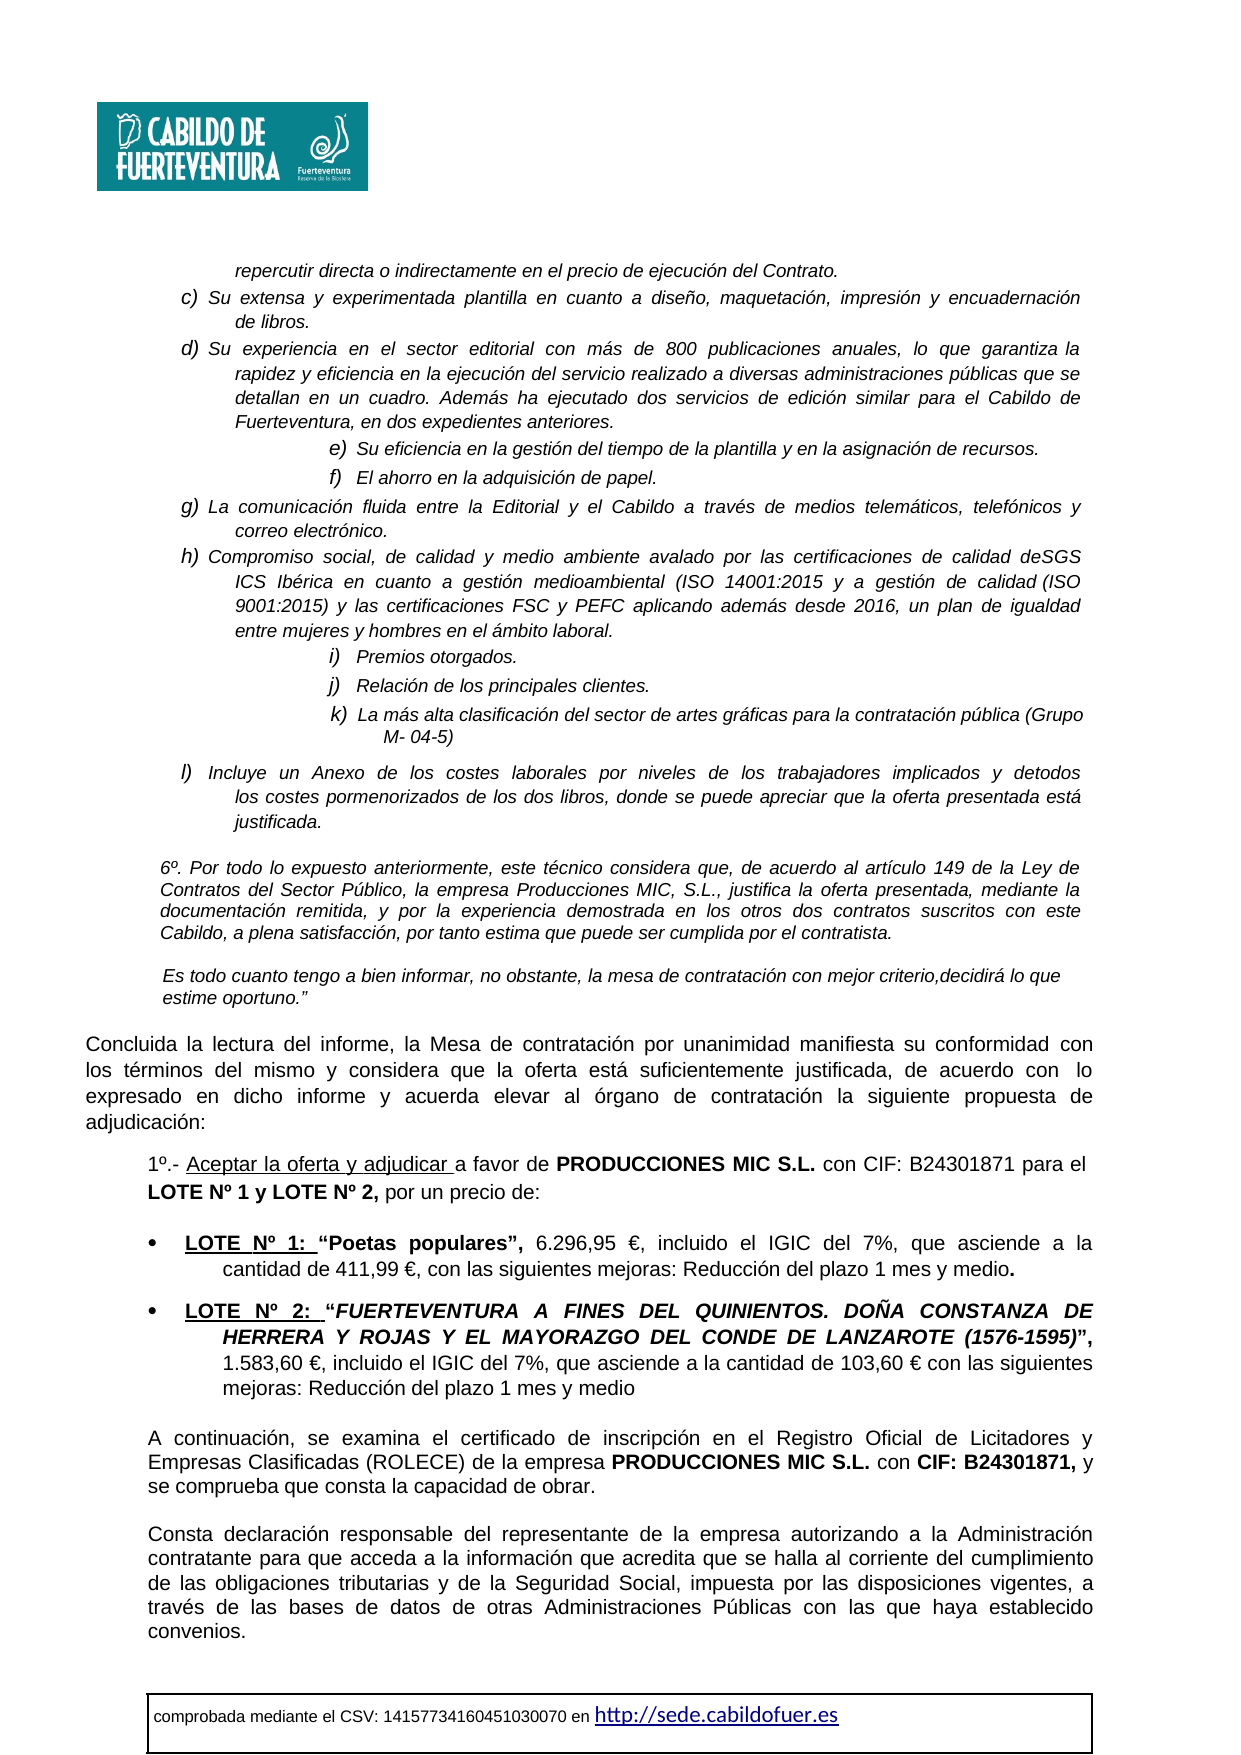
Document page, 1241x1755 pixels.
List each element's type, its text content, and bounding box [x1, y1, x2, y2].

text Consta declaración responsable del representante de la empresa autorizando a la Administración contratante para que acceda a la información que acredita que se halla al corriente del cumplimiento de las obligaciones tributarias y de la Seguridad Social, impuesta por las disposiciones vigentes, a través de las bases de datos de otras Administraciones Públicas con las que haya establecido convenios. [148, 1522, 1093, 1643]
list Incluye un Anexo de los costes laborales por niveles de los trabajadores implicados y detodos los costes pormenorizados de los dos libros, donde se puede apreciar que la oferta presentada está justificada. [181, 760, 1081, 832]
subtitle Concluida la lectura del informe, la Mesa de contratación por unanimidad manifiesta su conformidad con los términos del mismo y considera que la oferta está suficientemente justificada, de acuerdo con lo expresado en dicho informe y acuerda elevar al órgano de contratación la siguiente propuesta de adjudicación: [85, 1032, 1093, 1134]
text Es todo cuanto tengo a bien informar, no obstante, la mesa de contratación con mejor criterio,decidirá lo que estime oportuno.” [162, 965, 1064, 1008]
list La más alta clasificación del sector de artes gráficas para la contratación pública (Grupo M- 04-5) [330, 702, 1107, 747]
text 6º. Por todo lo expuesto anteriormente, este técnico considera que, de acuerdo al artículo 149 de la Ley de Contratos del Sector Público, la empresa Producciones MIC, S.L., justifica la oferta presentada, mediante la documentación remitida, y por la experiencia demostrada en los otros dos contratos suscritos con este Cabildo, a plena satisfacción, por tanto estima que puede ser cumplida por el contratista. [160, 857, 1081, 943]
text repercutir directa o indirectamente en el precio de ejecución del Contrato. [235, 260, 1107, 282]
list Su experiencia en el sector editorial con más de 800 publicaciones anuales, lo que garantiza la rapidez y eficiencia en la ejecución del servicio realizado a diversas administraciones públicas que se detallan en un cuadro. Además ha ejecutado dos servicios de edición similar para el Cabildo de Fuerteventura, en dos expedientes anteriores. [181, 336, 1081, 433]
list LOTE Nº 1: “Poetas populares”, 6.296,95 €, incluido el IGIC del 7%, que asciende a la cantidad de 411,99 €, con las siguientes mejoras: Reducción del plazo 1 mes y medio. [149, 1231, 1093, 1280]
text 1º.- Aceptar la oferta y adjudicar a favor de PRODUCCIONES MIC S.L. con CIF: B24301871 para el [147, 1152, 1107, 1176]
text LOTE Nº 1 y LOTE Nº 2, por un precio de: [147, 1179, 1107, 1203]
subtitle A continuación, se examina el certificado de inscripción en el Registro Oficial de Licitadores y Empresas Clasificadas (ROLECE) de la empresa PRODUCCIONES MIC S.L. con CIF: B24301871, y se comprueba que consta la capacidad de obrar. [148, 1426, 1093, 1498]
list Su extensa y experimentada plantilla en cuanto a diseño, maquetación, impresión y encuadernación de libros. [181, 285, 1081, 333]
list El ahorro en la adquisición de papel. [329, 465, 1107, 489]
list La comunicación fluida entre la Editorial y el Cabildo a través de medios telemáticos, telefónicos y correo electrónico. [181, 493, 1081, 541]
list Relación de los principales clientes. [329, 673, 1107, 697]
list Premios otorgados. [329, 644, 1107, 668]
list LOTE Nº 2: “FUERTEVENTURA A FINES DEL QUINIENTOS. DOÑA CONSTANZA DE HERRERA Y ROJAS Y EL MAYORAZGO DEL CONDE DE LANZAROTE (1576-1595)”, 1.583,60 €, incluido el IGIC del 7%, que asciende a la cantidad de 103,60 € con las siguientes mejoras: Reducción del plazo 1 mes y medio [149, 1299, 1093, 1400]
list Compromiso social, de calidad y medio ambiente avalado por las certificaciones de calidad deSGS ICS Ibérica en cuanto a gestión medioambiental (ISO 14001:2015 y a gestión de calidad (ISO 9001:2015) y las certificaciones FSC y PEFC aplicando además desde 2016, un plan de igualdad entre mujeres y hombres en el ámbito laboral. [181, 544, 1081, 641]
list Su eficiencia en la gestión del tiempo de la plantilla y en la asignación de recursos. [329, 436, 1107, 460]
